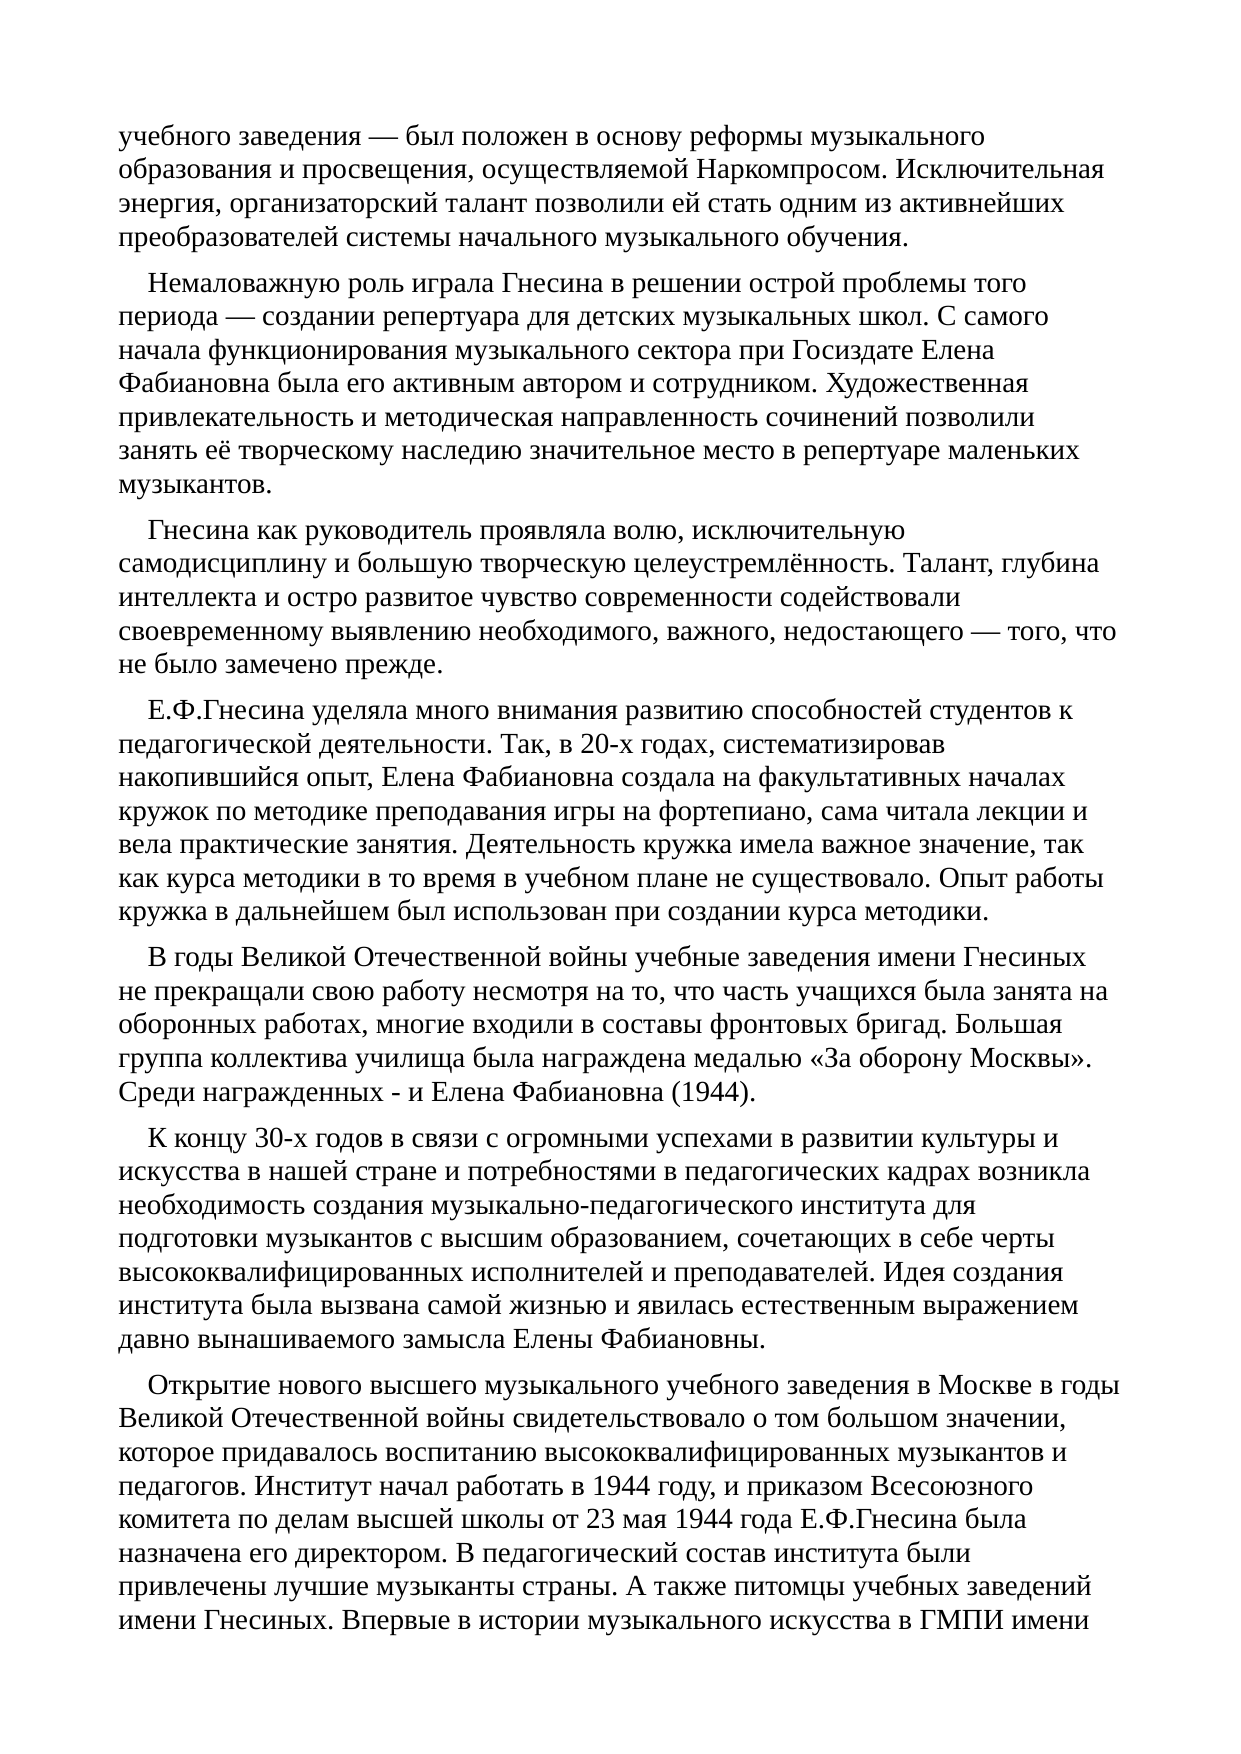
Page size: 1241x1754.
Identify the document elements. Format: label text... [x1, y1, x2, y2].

text Открытие нового высшего музыкального учебного заведения в Москве в годы Великой Отечественной войны свидетельствовало о том большом значении, которое придавалось воспитанию высококвалифицированных музыкантов и педагогов. Институт начал работать в 1944 году, и приказом Всесоюзного комитета по делам высшей школы от 23 мая 1944 года Е.Ф.Гнесина была назначена его директором. В педагогический состав института были привлечены лучшие музыканты страны. А также питомцы учебных заведений имени Гнесиных. Впервые в истории музыкального искусства в ГМПИ имени [118, 1367, 1122, 1635]
text К концу 30-х годов в связи с огромными успехами в развитии культуры и искусства в нашей стране и потребностями в педагогических кадрах возникла необходимость создания музыкально-педагогического института для подготовки музыкантов с высшим образованием, сочетающих в себе черты высококвалифицированных исполнителей и преподавателей. Идея создания института была вызвана самой жизнью и явилась естественным выражением давно вынашиваемого замысла Елены Фабиановны. [118, 1120, 1122, 1354]
text Е.Ф.Гнесина уделяла много внимания развитию способностей студентов к педагогической деятельности. Так, в 20-х годах, систематизировав накопившийся опыт, Елена Фабиановна создала на факультативных началах кружок по методике преподавания игры на фортепиано, сама читала лекции и вела практические занятия. Деятельность кружка имела важное значение, так как курса методики в то время в учебном плане не существовало. Опыт работы кружка в дальнейшем был использован при создании курса методики. [118, 692, 1122, 927]
text В годы Великой Отечественной войны учебные заведения имени Гнесиных не прекращали свою работу несмотря на то, что часть учащихся была занята на оборонных работах, многие входили в составы фронтовых бригад. Большая группа коллектива училища была награждена медалью «За оборону Москвы». Среди награжденных - и Елена Фабиановна (1944). [118, 939, 1122, 1107]
text Немаловажную роль играла Гнесина в решении острой проблемы того периода — создании репертуара для детских музыкальных школ. С самого начала функционирования музыкального сектора при Госиздате Елена Фабиановна была его активным автором и сотрудником. Художественная привлекательность и методическая направленность сочинений позволили занять её творческому наследию значительное место в репертуаре маленьких музыкантов. [118, 265, 1122, 499]
text учебного заведения — был положен в основу реформы музыкального образования и просвещения, осуществляемой Наркомпросом. Исключительная энергия, организаторский талант позволили ей стать одним из активнейших преобразователей системы начального музыкального обучения. [118, 118, 1122, 252]
text Гнесина как руководитель проявляла волю, исключительную самодисциплину и большую творческую целеустремлённость. Талант, глубина интеллекта и остро развитое чувство современности содействовали своевременному выявлению необходимого, важного, недостающего — того, что не было замечено прежде. [118, 512, 1122, 680]
